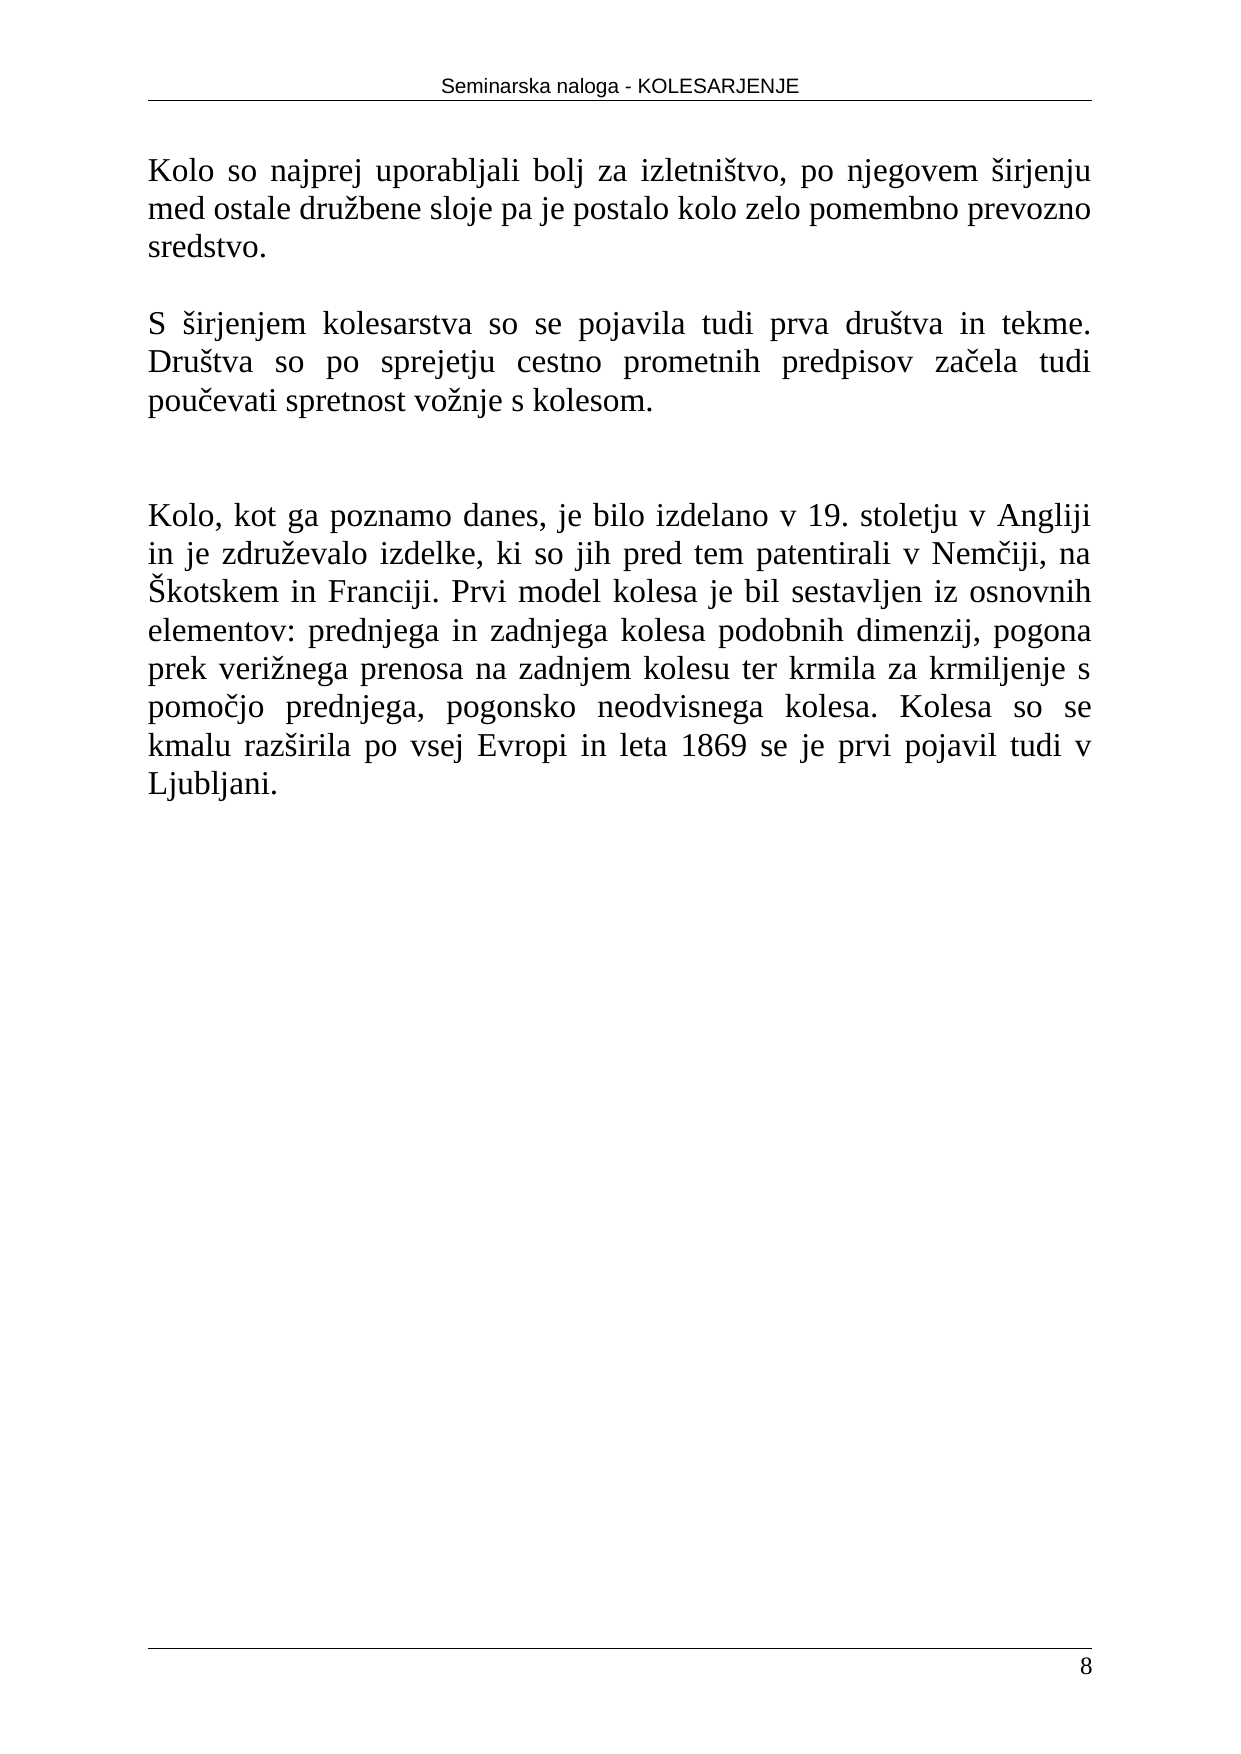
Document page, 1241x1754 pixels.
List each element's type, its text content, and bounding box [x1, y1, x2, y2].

text Kolo so najprej uporabljali bolj za izletništvo, po njegovem širjenju med ostale družbene sloje pa je postalo kolo zelo pomembno prevozno sredstvo. [148, 150, 1092, 265]
text Kolo, kot ga poznamo danes, je bilo izdelano v 19. stoletju v Angliji in je združevalo izdelke, ki so jih pred tem patentirali v Nemčiji, na Škotskem in Franciji. Prvi model kolesa je bil sestavljen iz osnovnih elementov: prednjega in zadnjega kolesa podobnih dimenzij, pogona prek verižnega prenosa na zadnjem kolesu ter krmila za krmiljenje s pomočjo prednjega, pogonsko neodvisnega kolesa. Kolesa so se kmalu razširila po vsej Evropi in leta 1869 se je prvi pojavil tudi v Ljubljani. [148, 495, 1092, 801]
text S širjenjem kolesarstva so se pojavila tudi prva društva in tekme. Društva so po sprejetju cestno prometnih predpisov začela tudi poučevati spretnost vožnje s kolesom. [148, 303, 1092, 418]
